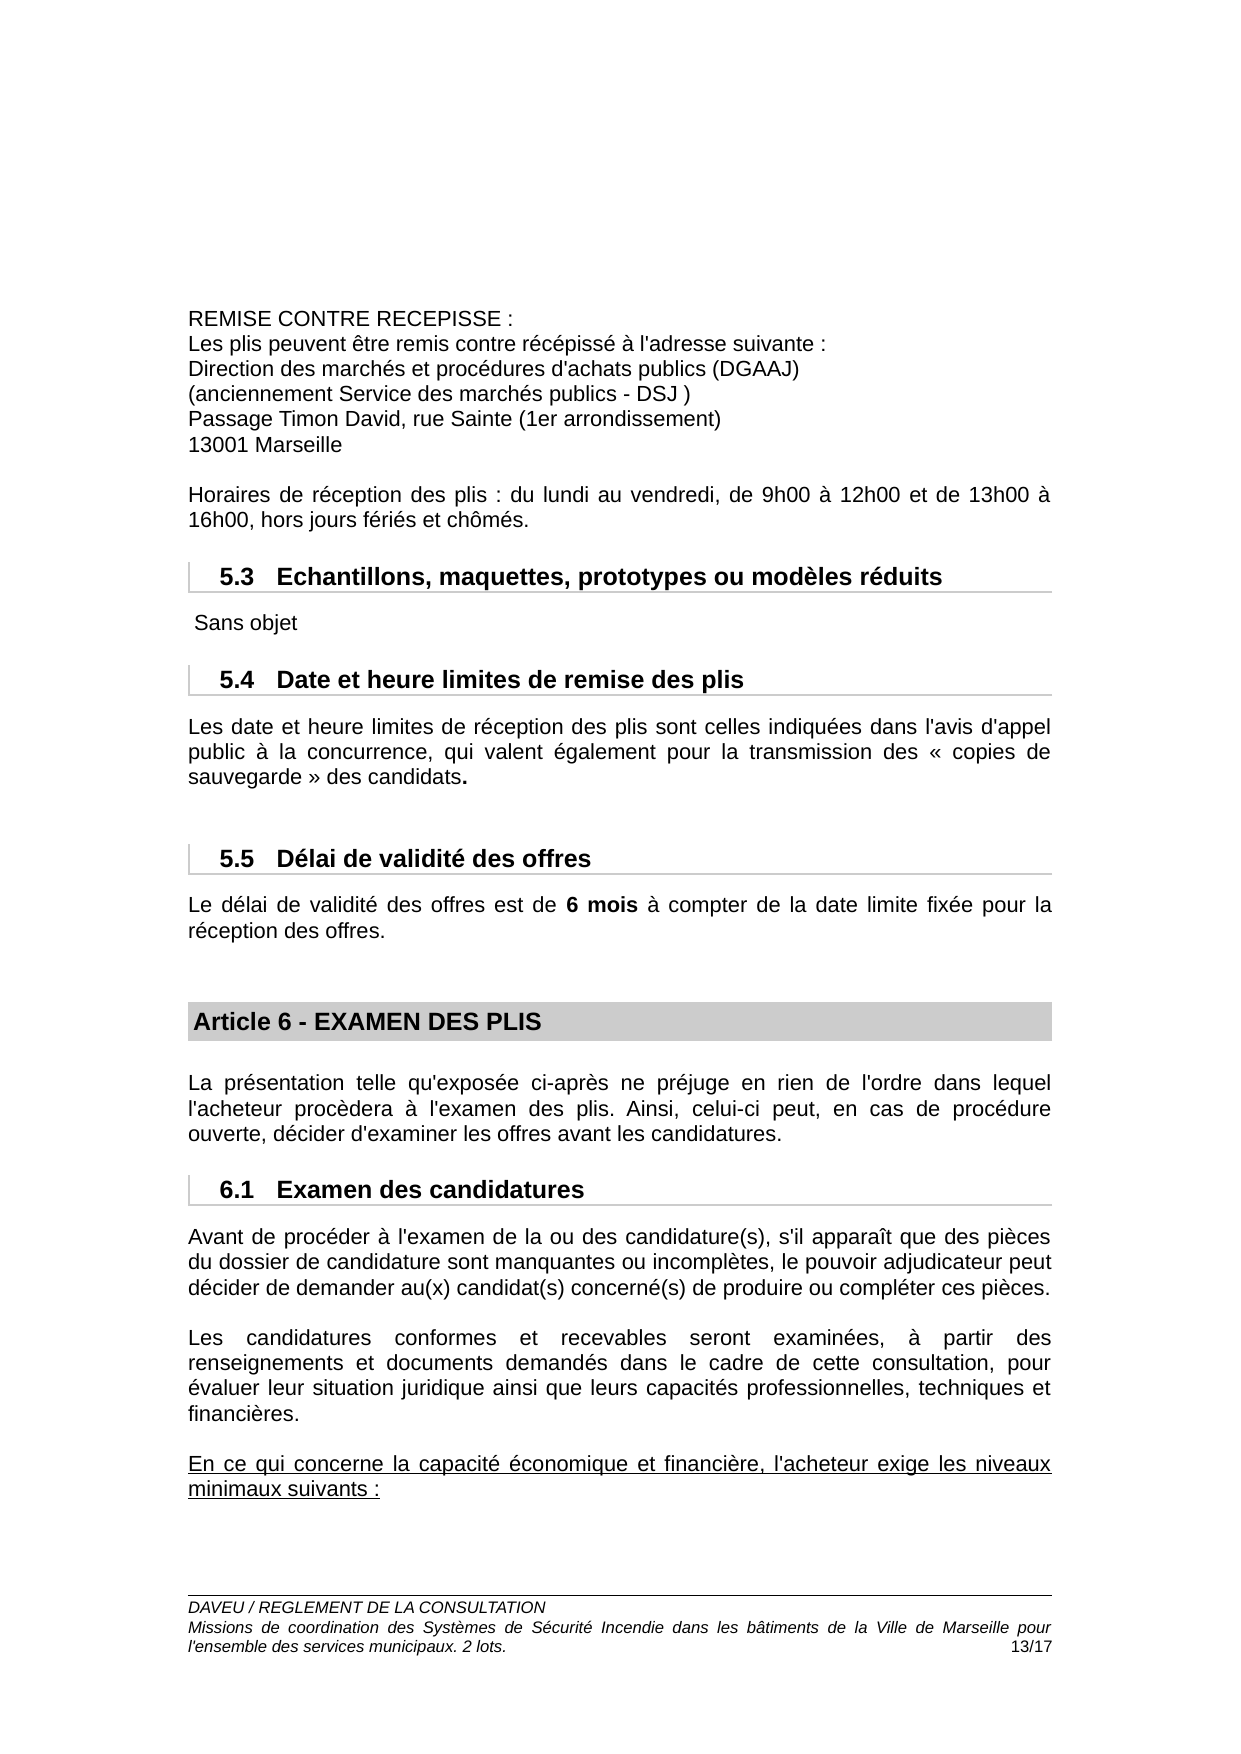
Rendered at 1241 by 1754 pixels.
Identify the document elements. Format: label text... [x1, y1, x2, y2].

text Les candidatures conformes et recevables seront examinées, à partir des renseignements et documents demandés dans le cadre de cette consultation, pour évaluer leur situation juridique ainsi que leurs capacités professionnelles, techniques et financières. [188, 1325, 1052, 1426]
text 13001 Marseille [188, 431, 1052, 457]
text minimaux suivants : [188, 1474, 1052, 1501]
subtitle Date et heure limites de remise des plis [190, 665, 1052, 694]
subtitle EXAMEN DES PLIS [190, 1004, 1050, 1039]
text Les date et heure limites de réception des plis sont celles indiquées dans l'avis d'appel public à la concurrence, qui valent également pour la transmission des « copies de sauvegarde » des candidats. [188, 713, 1052, 789]
subtitle Examen des candidatures [190, 1175, 1052, 1204]
text La présentation telle qu'exposée ci-après ne préjuge en rien de l'ordre dans lequel l'acheteur procèdera à l'examen des plis. Ainsi, celui-ci peut, en cas de procédure ouverte, décider d'examiner les offres avant les candidatures. [188, 1070, 1052, 1146]
text Les plis peuvent être remis contre récépissé à l'adresse suivante : [188, 331, 1052, 356]
text (anciennement Service des marchés publics - DSJ ) [188, 381, 1052, 406]
text Horaires de réception des plis : du lundi au vendredi, de 9h00 à 12h00 et de 13h00 à 16h00, hors jours fériés et chômés. [188, 482, 1052, 532]
text Sans objet [188, 610, 1052, 636]
subtitle Délai de validité des offres [190, 844, 1052, 873]
text Passage Timon David, rue Sainte (1er arrondissement) [188, 406, 1052, 431]
text Avant de procéder à l'examen de la ou des candidature(s), s'il apparaît que des pièces du dossier de candidature sont manquantes ou incomplètes, le pouvoir adjudicateur peut décider de demander au(x) candidat(s) concerné(s) de produire ou compléter ces pièces. [188, 1224, 1052, 1299]
text Direction des marchés et procédures d'achats publics (DGAAJ) [188, 356, 1052, 381]
text Le délai de validité des offres est de 6 mois à compter de la date limite fixée pour la réception des offres. [188, 892, 1052, 943]
subtitle Echantillons, maquettes, prototypes ou modèles réduits [190, 562, 1052, 591]
text REMISE CONTRE RECEPISSE : [188, 305, 1052, 331]
text En ce qui concerne la capacité économique et financière, l'acheteur exige les niveaux [188, 1451, 1052, 1473]
